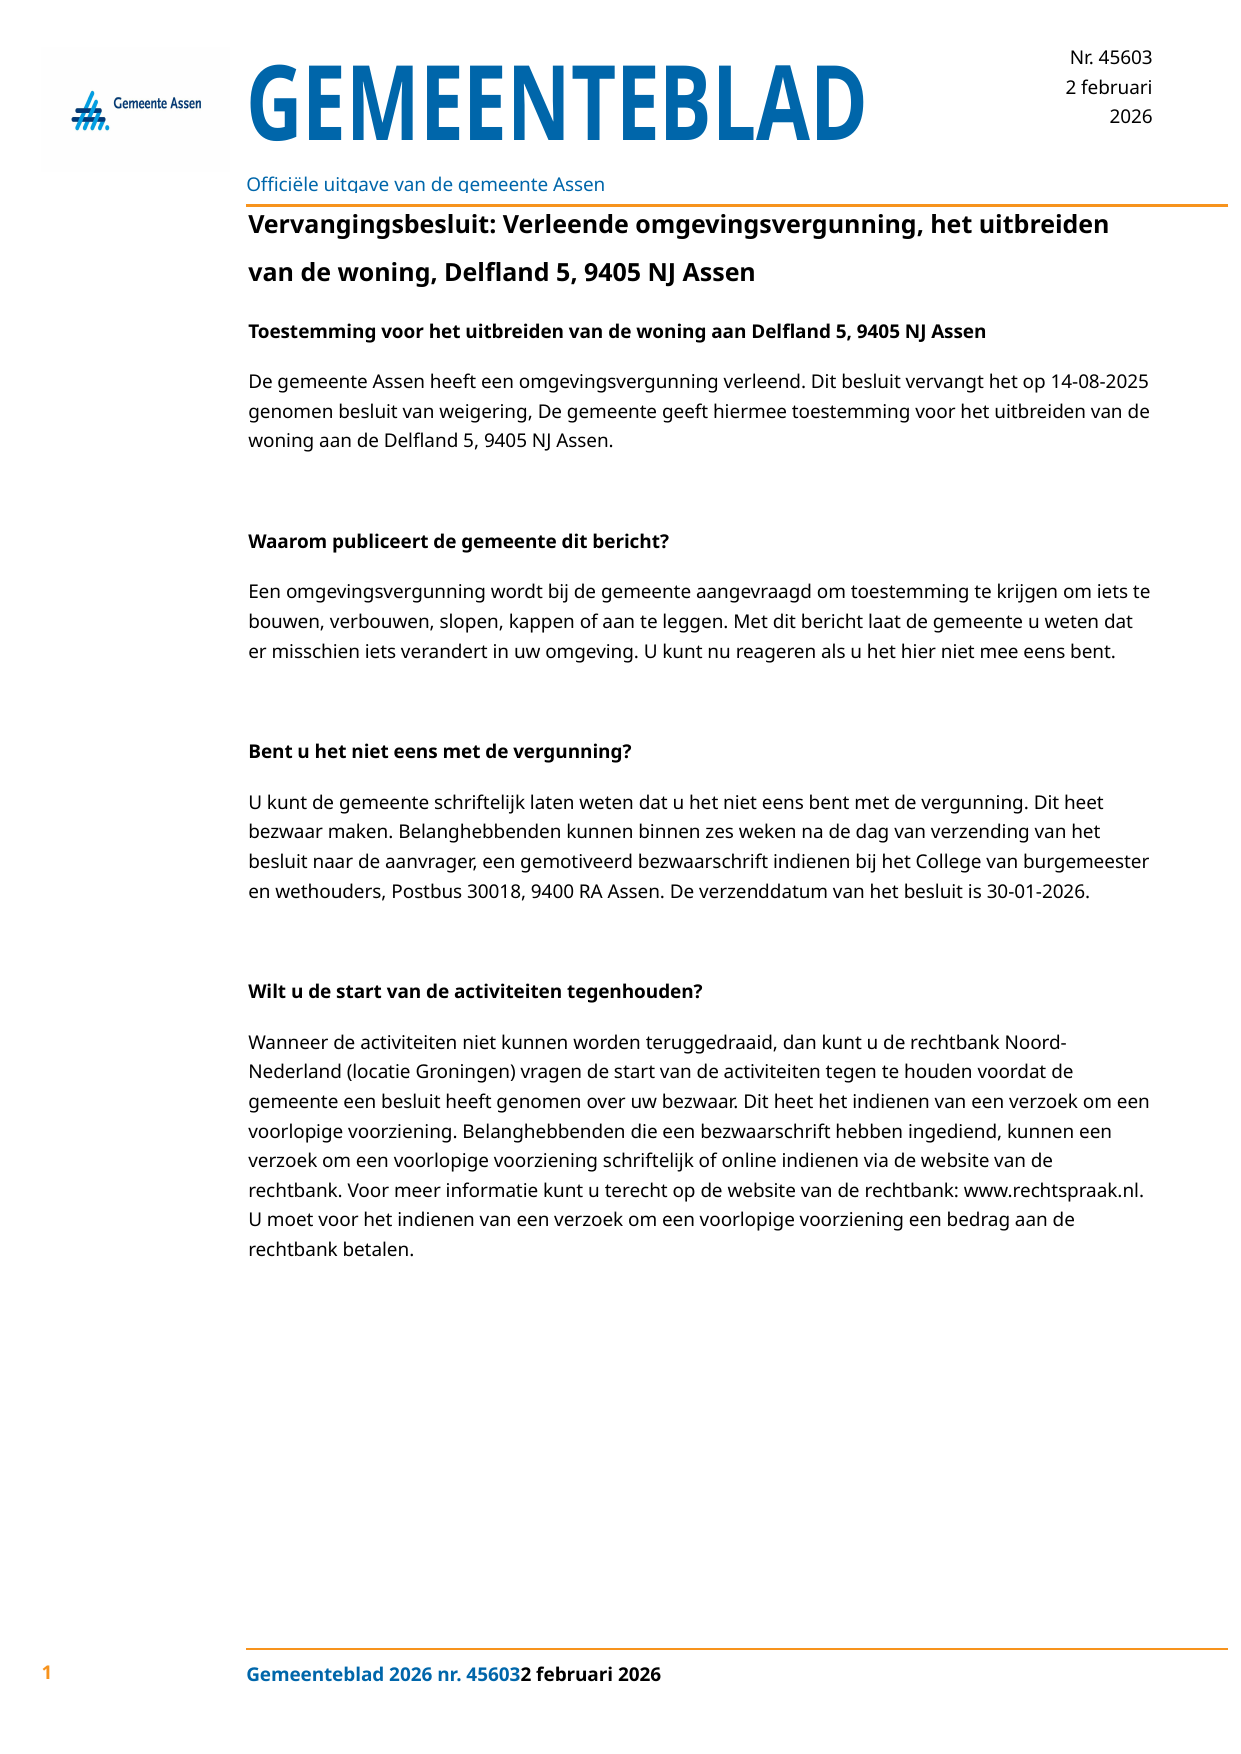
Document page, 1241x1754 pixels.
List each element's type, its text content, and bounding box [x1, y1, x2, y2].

text De gemeente Assen heeft een omgevingsvergunning verleend. Dit besluit vervangt het op 14-08-2025 genomen besluit van weigering, De gemeente geeft hiermee toestemming voor het uitbreiden van de woning aan de Delfland 5, 9405 NJ Assen. [248, 368, 1152, 453]
picture [41, 47, 231, 172]
text Waarom publiceert de gemeente dit bericht? [248, 528, 1152, 554]
text Toestemming voor het uitbreiden van de woning aan Delfland 5, 9405 NJ Assen [248, 318, 1152, 344]
text Wilt u de start van de activiteiten tegenhouden? [248, 979, 1152, 1004]
text Wanneer de activiteiten niet kunnen worden teruggedraaid, dan kunt u de rechtbank Noord-Nederland (locatie Groningen) vragen de start van de activiteiten tegen te houden voordat de gemeente een besluit heeft genomen over uw bezwaar. Dit heet het indienen van een verzoek om een voorlopige voorziening. Belanghebbenden die een bezwaarschrift hebben ingediend, kunnen een verzoek om een voorlopige voorziening schriftelijk of online indienen via de website van de rechtbank. Voor meer informatie kunt u terecht op de website van de rechtbank: www.rechtspraak.nl. U moet voor het indienen van een verzoek om een voorlopige voorziening een bedrag aan de rechtbank betalen. [248, 1029, 1152, 1262]
text Een omgevingsvergunning wordt bij de gemeente aangevraagd om toestemming te krijgen om iets te bouwen, verbouwen, slopen, kappen of aan te leggen. Met dit bericht laat de gemeente u weten dat er misschien iets verandert in uw omgeving. U kunt nu reageren als u het hier niet mee eens bent. [248, 579, 1152, 664]
text U kunt de gemeente schriftelijk laten weten dat u het niet eens bent met de vergunning. Dit heet bezwaar maken. Belanghebbenden kunnen binnen zes weken na de dag van verzending van het besluit naar de aanvrager, een gemotiveerd bezwaarschrift indienen bij het College van burgemeester en wethouders, Postbus 30018, 9400 RA Assen. De verzenddatum van het besluit is 30-01-2026. [248, 789, 1152, 904]
text Vervangingsbesluit: Verleende omgevingsvergunning, het uitbreiden van de woning, Delfland 5, 9405 NJ Assen [248, 207, 1152, 288]
text Bent u het niet eens met de vergunning? [248, 739, 1152, 764]
